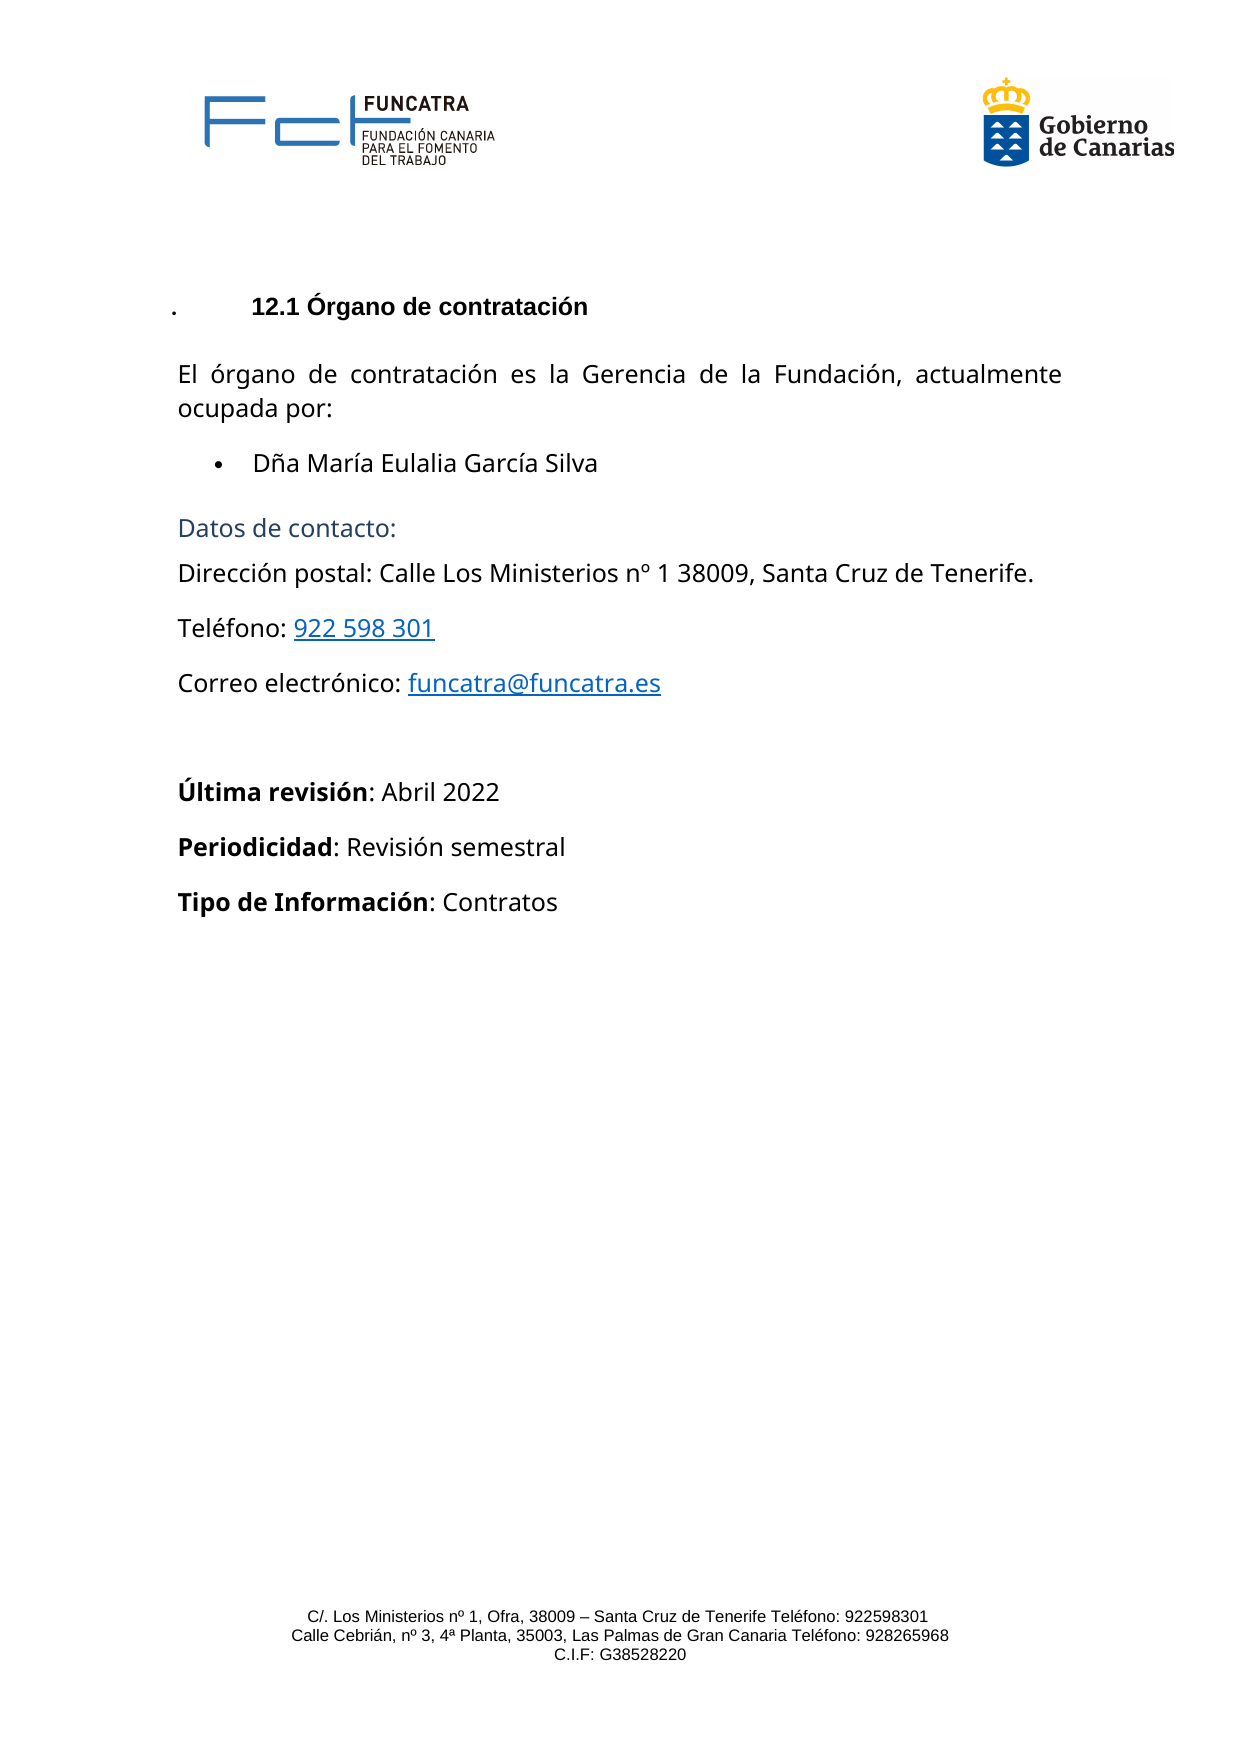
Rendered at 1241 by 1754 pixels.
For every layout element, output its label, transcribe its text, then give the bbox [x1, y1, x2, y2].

picture [982, 77, 1174, 167]
text Dirección postal: Calle Los Ministerios nº 1 38009, Santa Cruz de Tenerife. [177, 555, 1063, 589]
text Última revisión: Abril 2022 [177, 775, 1063, 809]
text Teléfono: 922 598 301 [177, 610, 1063, 644]
subtitle Datos de contacto: [177, 511, 1063, 545]
text Correo electrónico: funcatra@funcatra.es [177, 665, 1063, 699]
list Dña María Eulalia García Silva [215, 446, 1063, 480]
text El órgano de contratación es la Gerencia de la Fundación, actualmente ocupada por: [177, 357, 1063, 425]
picture [187, 82, 503, 173]
text Periodicidad: Revisión semestral [177, 830, 1063, 864]
text Tipo de Información: Contratos [177, 885, 1063, 919]
subtitle 12.1 Órgano de contratación [177, 291, 1063, 321]
